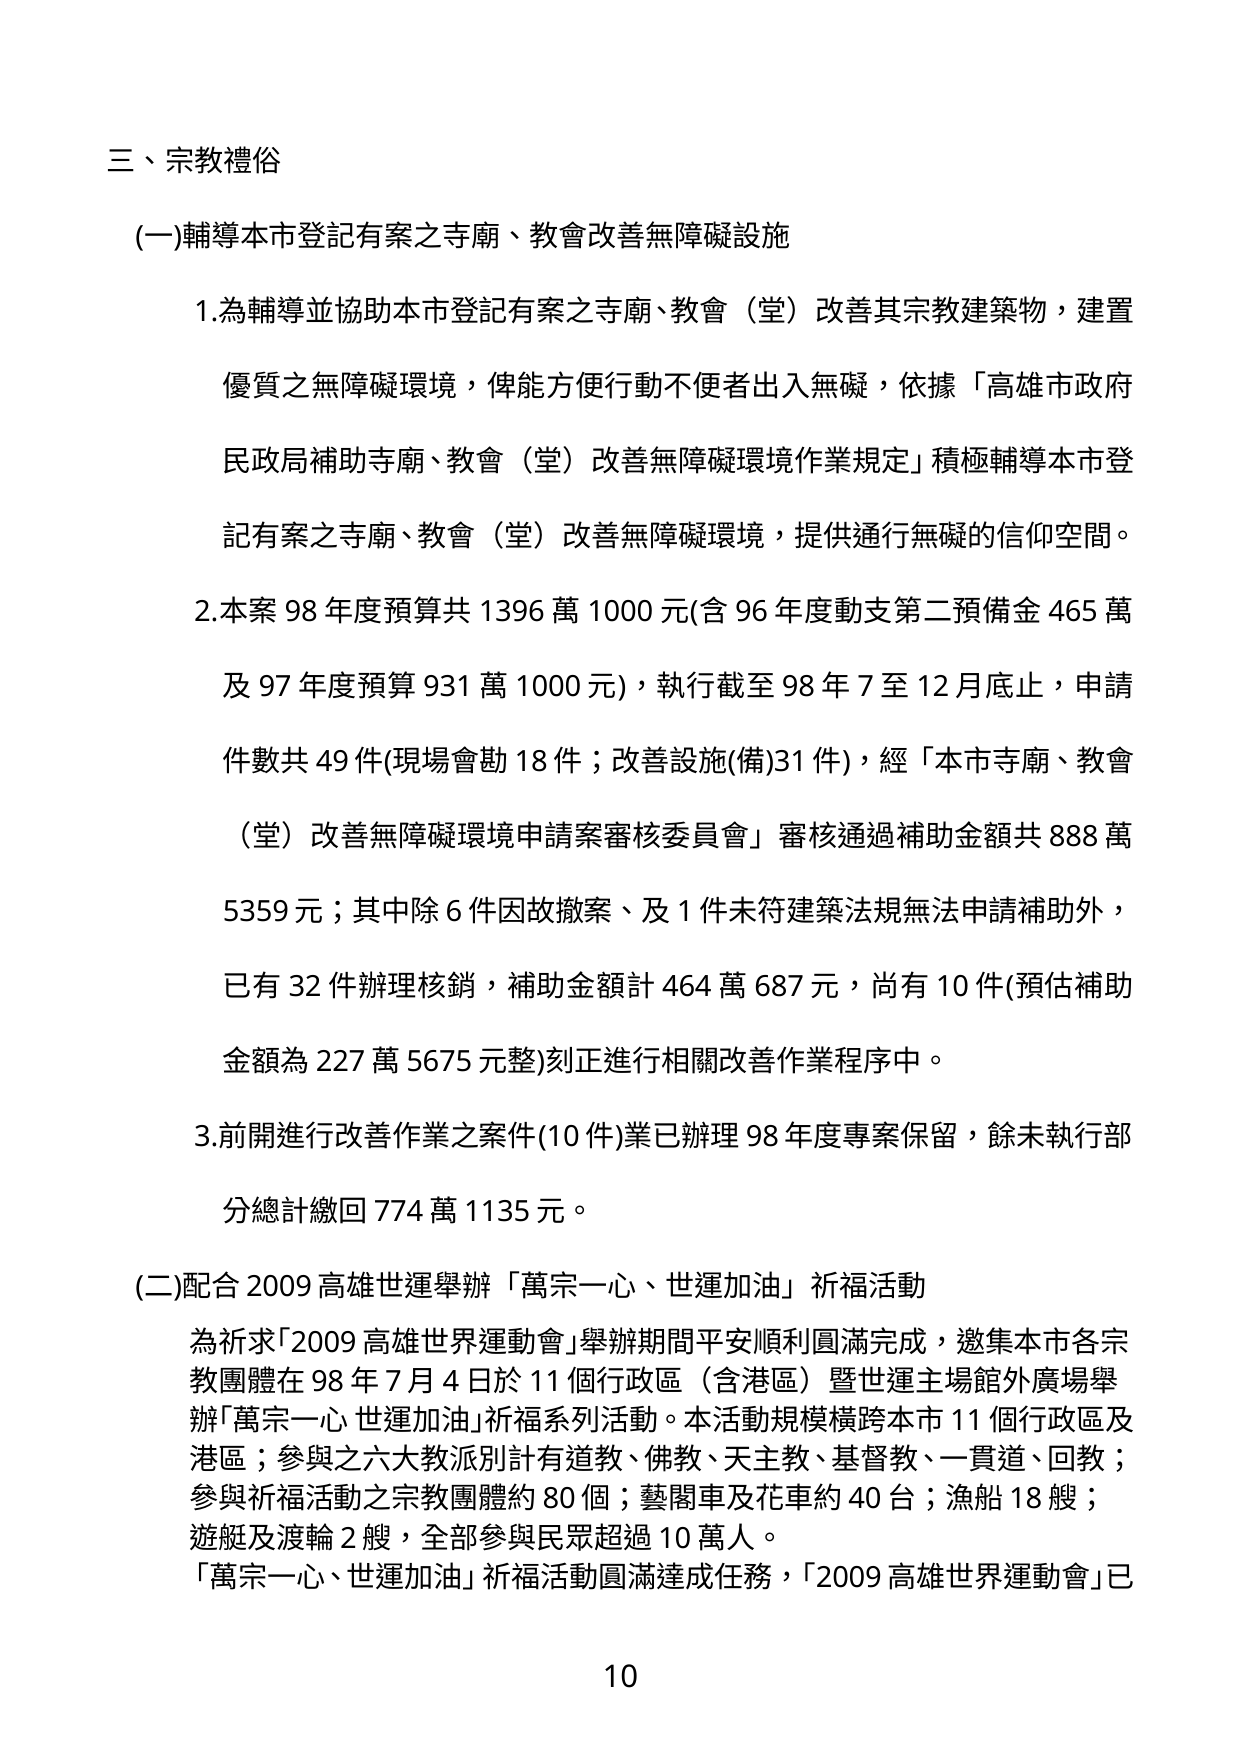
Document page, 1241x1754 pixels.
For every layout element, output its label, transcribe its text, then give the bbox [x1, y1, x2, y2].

text (二)配合2009高雄世運舉辦「萬宗一心、世運加油」祈福活動 [106, 1246, 1134, 1321]
text 三、宗教禮俗 [106, 121, 1134, 196]
text (一)輔導本市登記有案之寺廟、教會改善無障礙設施 [106, 196, 1134, 271]
text 2.本案98年度預算共1396萬1000元(含96年度動支第二預備金465萬及97年度預算931萬1000元)，執行截至98年7至12月底止，申請件數共49件(現場會勘18件；改善設施(備)31件)，經「本市寺廟、教會（堂）改善無障礙環境申請案審核委員會」審核通過補助金額共888萬5359元；其中除6件因故撤案、及1件未符建築法規無法申請補助外，已有32件辦理核銷，補助金額計464萬687元，尚有10件(預估補助金額為227萬5675元整)刻正進行相關改善作業程序中。 [194, 571, 1134, 1096]
text 1.為輔導並協助本市登記有案之寺廟、教會（堂）改善其宗教建築物，建置優質之無障礙環境，俾能方便行動不便者出入無礙，依據「高雄市政府民政局補助寺廟、教會（堂）改善無障礙環境作業規定」積極輔導本市登記有案之寺廟、教會（堂）改善無障礙環境，提供通行無礙的信仰空間。 [194, 271, 1134, 571]
text 3.前開進行改善作業之案件(10件)業已辦理98年度專案保留，餘未執行部分總計繳回774萬1135元。 [194, 1096, 1134, 1246]
text 為祈求｢2009高雄世界運動會｣舉辦期間平安順利圓滿完成，邀集本市各宗教團體在98年7月4日於11個行政區（含港區）暨世運主場館外廣場舉辦｢萬宗一心 世運加油｣祈福系列活動。本活動規模橫跨本市11個行政區及港區；參與之六大教派別計有道教、佛教、天主教、基督教、一貫道、回教；參與祈福活動之宗教團體約80個；藝閣車及花車約40台；漁船18艘；遊艇及渡輪2艘，全部參與民眾超過10萬人。 [189, 1321, 1134, 1556]
text 「萬宗一心、世運加油」祈福活動圓滿達成任務，｢2009高雄世界運動會｣已圓滿落幕，世運期間平安順利，風調雨順，期間雖有颱風未對運動會賽事造成影響，本活動係由本市各宗教團體主動出錢出力，並未支應市府公務預算。 [189, 1556, 1134, 1595]
